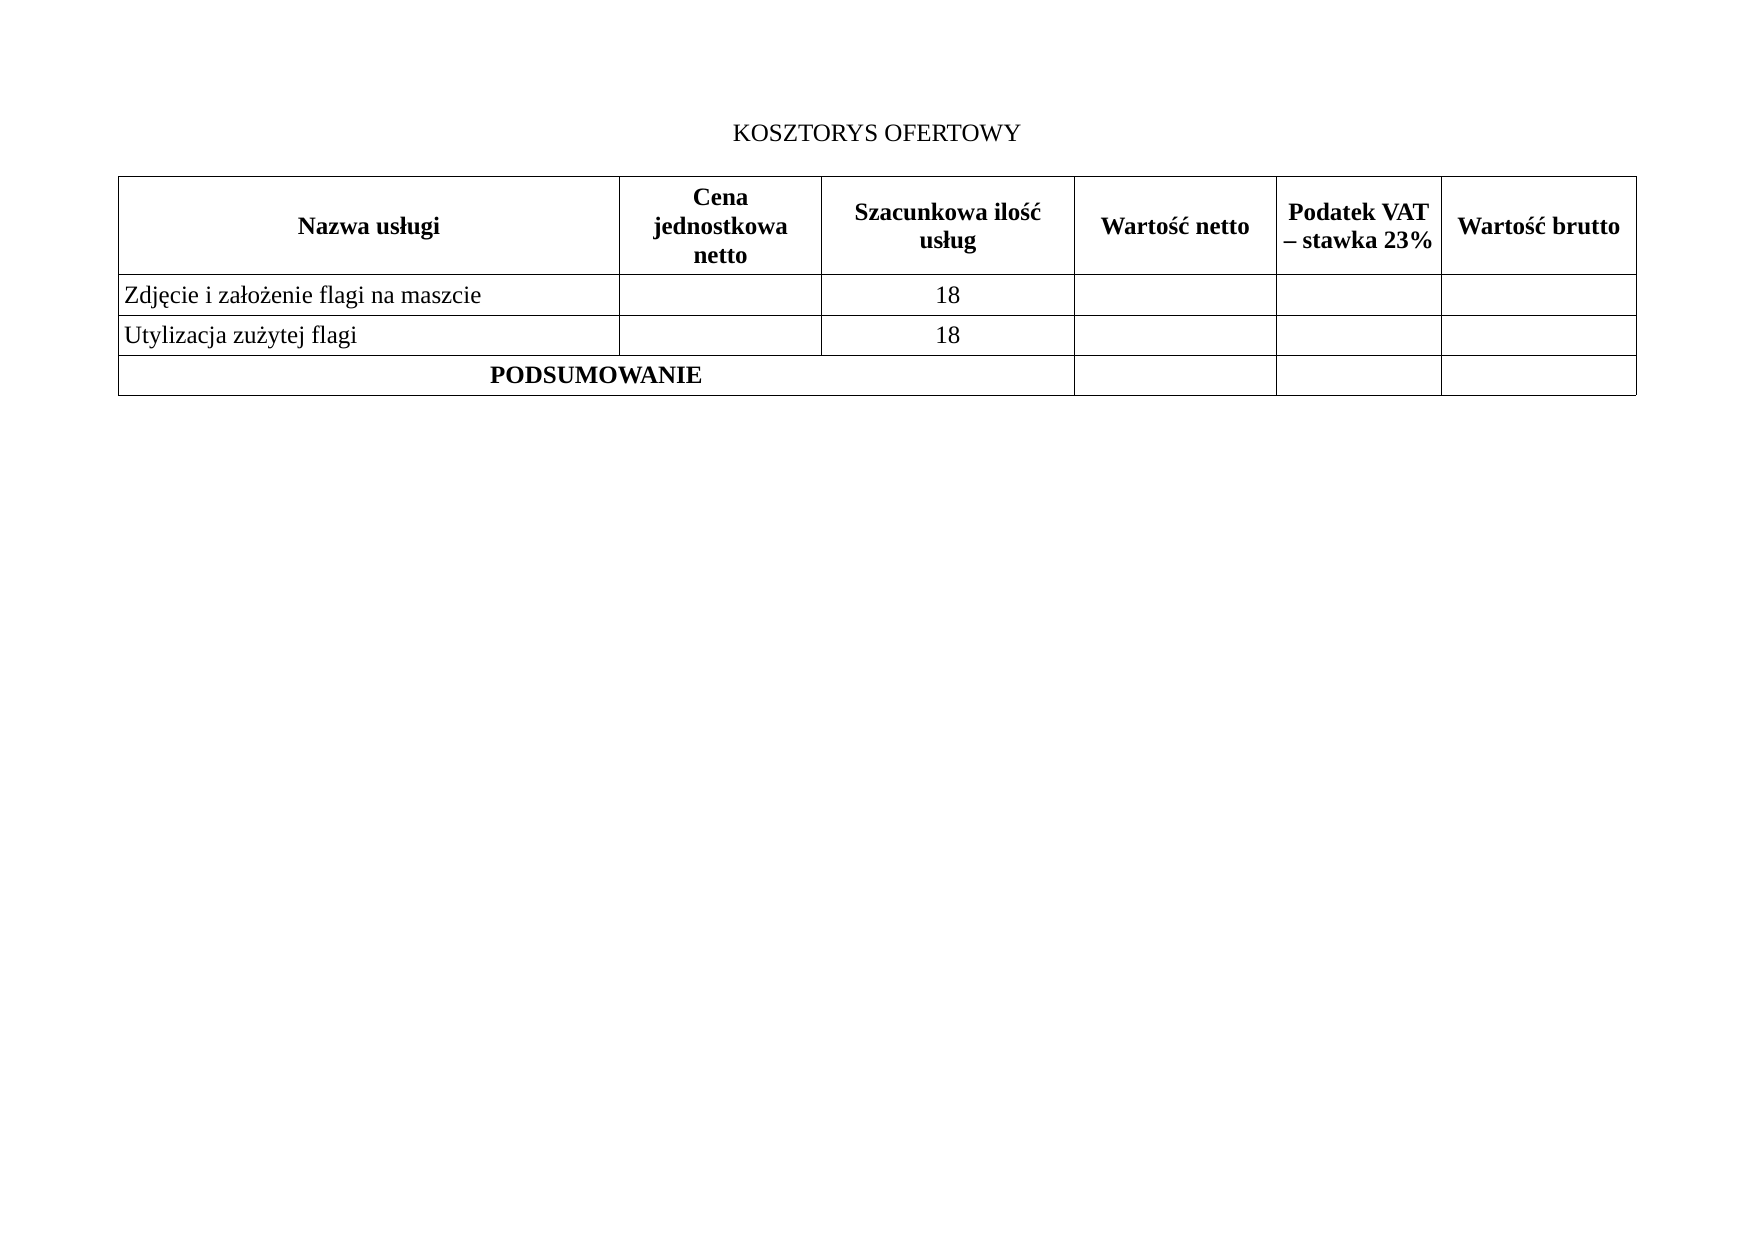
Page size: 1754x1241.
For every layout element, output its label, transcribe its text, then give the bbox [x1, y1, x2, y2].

table_cell [620, 316, 821, 355]
table_cell Utylizacja zużytej flagi [119, 316, 619, 355]
table_cell [1277, 275, 1441, 314]
table_header Wartość netto [1075, 177, 1276, 274]
table_header Wartość brutto [1442, 177, 1636, 274]
table_header Cena jednostkowa netto [620, 177, 821, 274]
table_cell 18 [822, 316, 1074, 355]
table_cell [1075, 316, 1276, 355]
table_cell [1442, 356, 1636, 395]
table_cell [1442, 316, 1636, 355]
table_header Szacunkowa ilość usług [822, 177, 1074, 274]
table_header Podatek VAT – stawka 23% [1277, 177, 1441, 274]
table_cell [1075, 356, 1276, 395]
table_cell [1277, 316, 1441, 355]
table_cell 18 [822, 275, 1074, 314]
table_cell PODSUMOWANIE [119, 356, 1074, 395]
table_cell Zdjęcie i założenie flagi na maszcie [119, 275, 619, 314]
table_cell [1075, 275, 1276, 314]
table_cell [620, 275, 821, 314]
table_cell [1442, 275, 1636, 314]
table_cell [1277, 356, 1441, 395]
table_header Nazwa usługi [119, 177, 619, 274]
